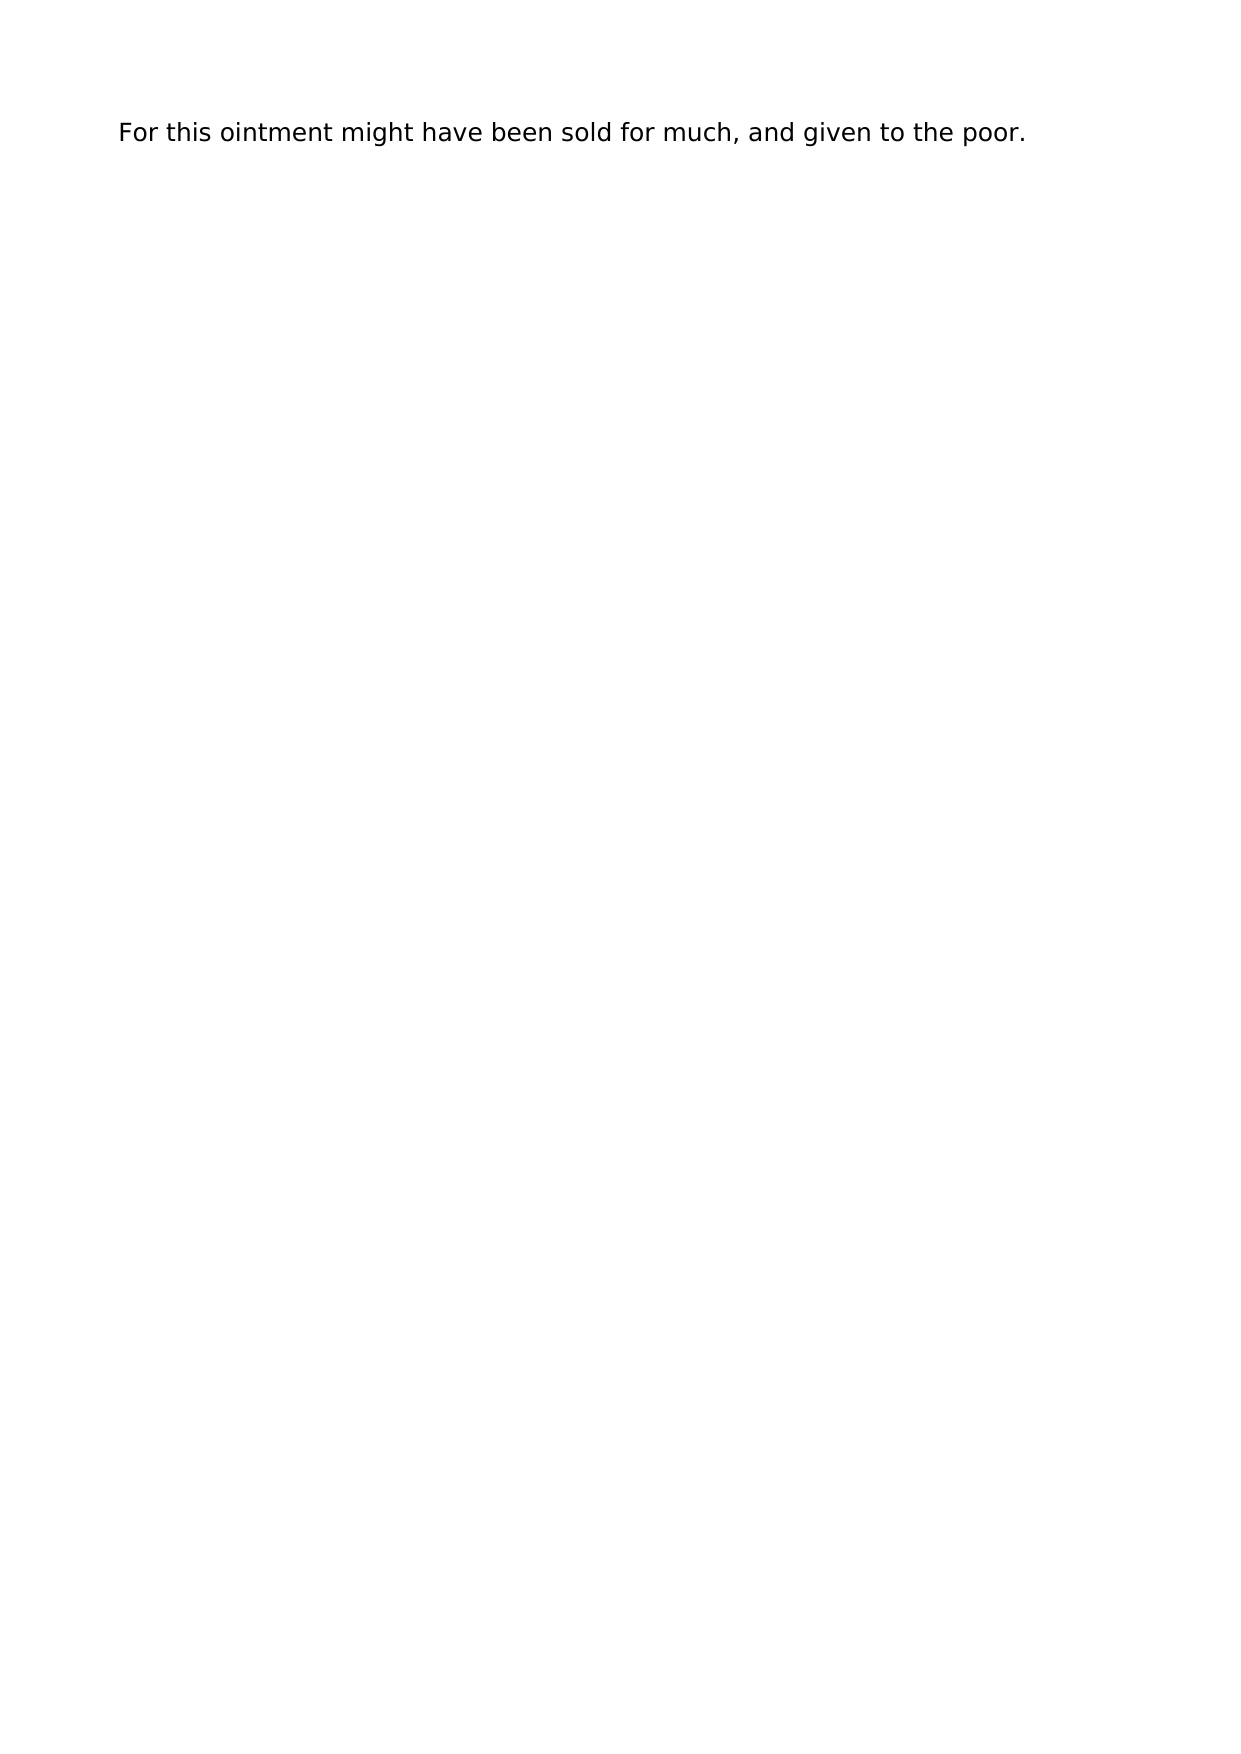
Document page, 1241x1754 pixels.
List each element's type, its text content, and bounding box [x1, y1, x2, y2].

text For this ointment might have been sold for much, and given to the poor. [118, 118, 1122, 147]
